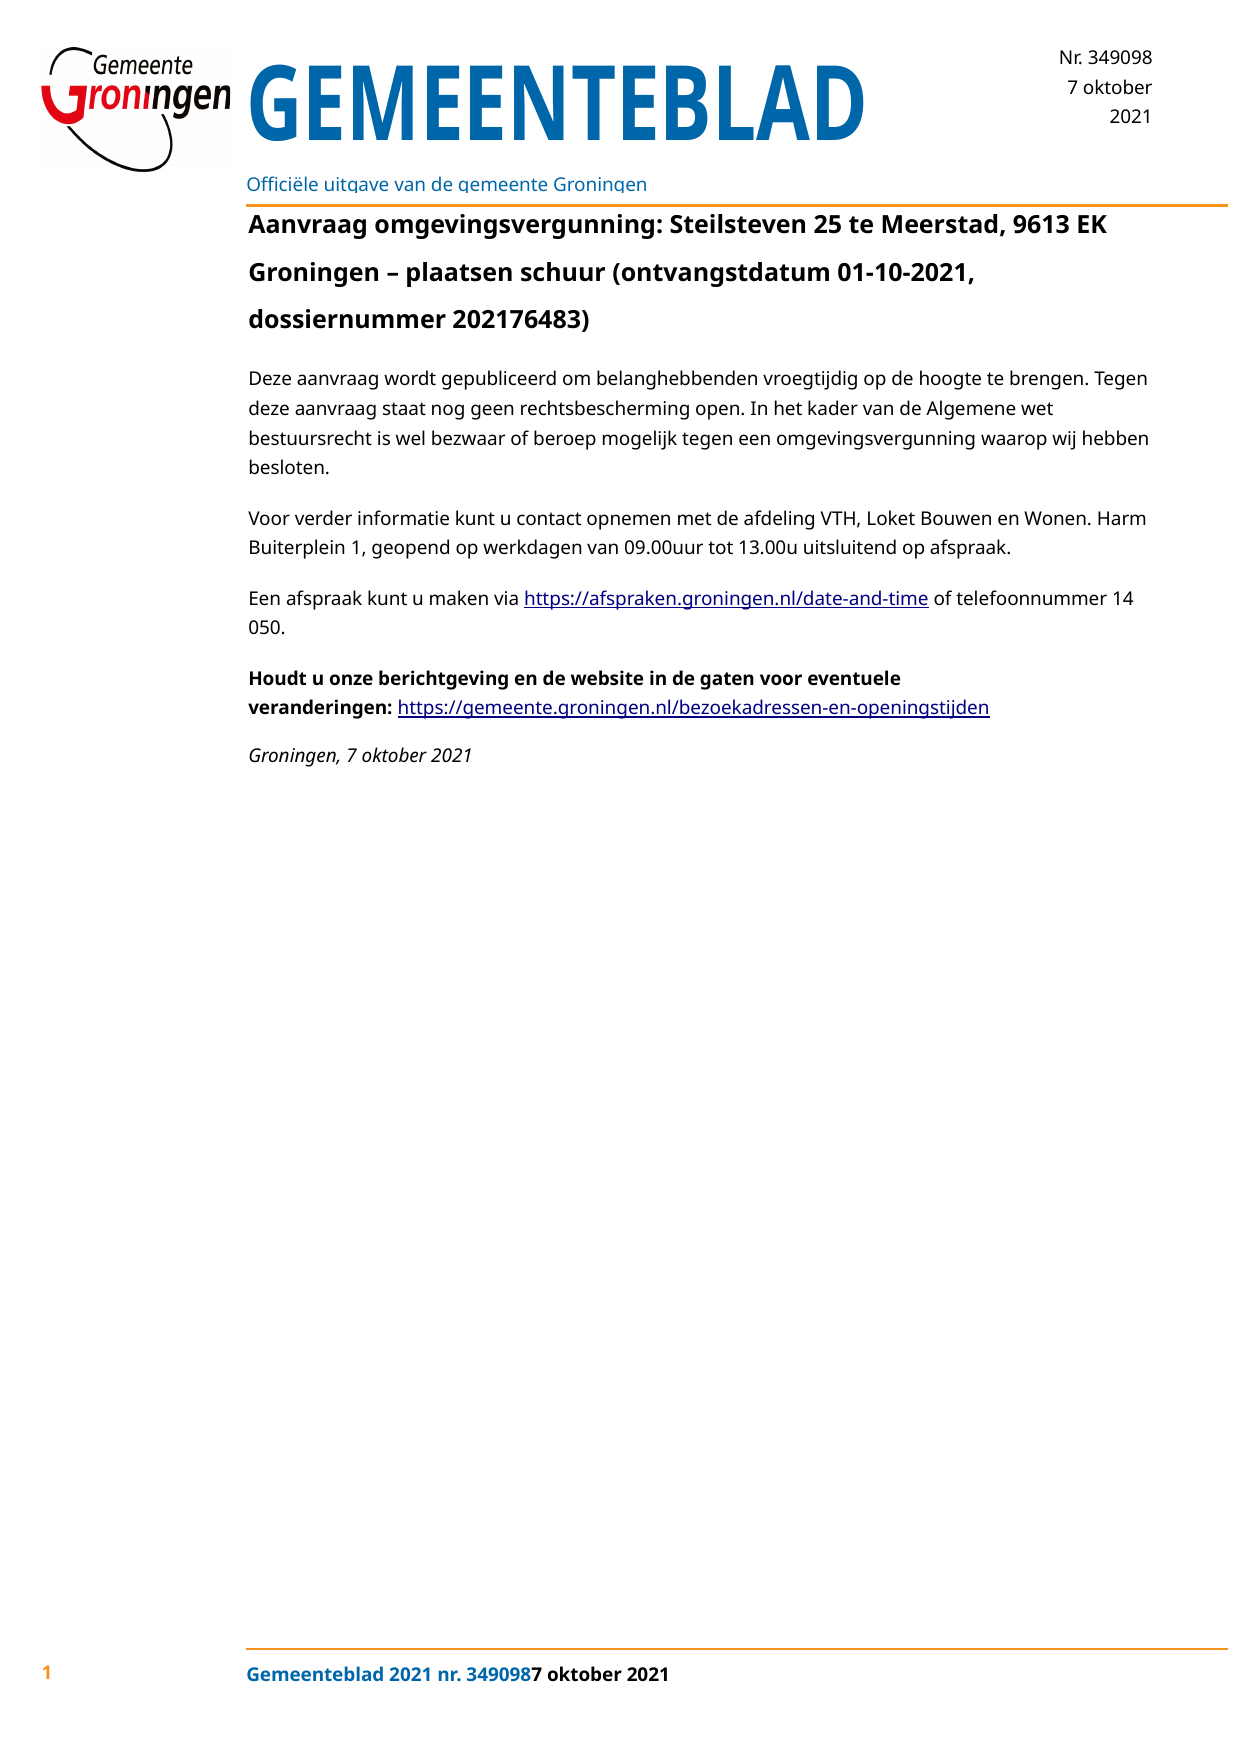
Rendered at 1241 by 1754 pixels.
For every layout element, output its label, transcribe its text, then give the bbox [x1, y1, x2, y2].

picture [41, 47, 231, 172]
text Aanvraag omgevingsvergunning: Steilsteven 25 te Meerstad, 9613 EK Groningen – plaatsen schuur (ontvangstdatum 01-10-2021, dossiernummer 202176483) [248, 207, 1152, 336]
text Groningen, 7 oktober 2021 [248, 742, 1152, 768]
text Voor verder informatie kunt u contact opnemen met de afdeling VTH, Loket Bouwen en Wonen. Harm Buiterplein 1, geopend op werkdagen van 09.00uur tot 13.00u uitsluitend op afspraak. [248, 505, 1152, 560]
text Een afspraak kunt u maken via https://afspraken.groningen.nl/date-and-time of telefoonnummer 14 050. [248, 585, 1152, 640]
text Houdt u onze berichtgeving en de website in de gaten voor eventuele veranderingen: https://gemeente.groningen.nl/bezoekadressen-en-openingstijden [248, 665, 1152, 720]
text Deze aanvraag wordt gepubliceerd om belanghebbenden vroegtijdig op de hoogte te brengen. Tegen deze aanvraag staat nog geen rechtsbescherming open. In het kader van de Algemene wet bestuursrecht is wel bezwaar of beroep mogelijk tegen een omgevingsvergunning waarop wij hebben besloten. [248, 366, 1152, 480]
